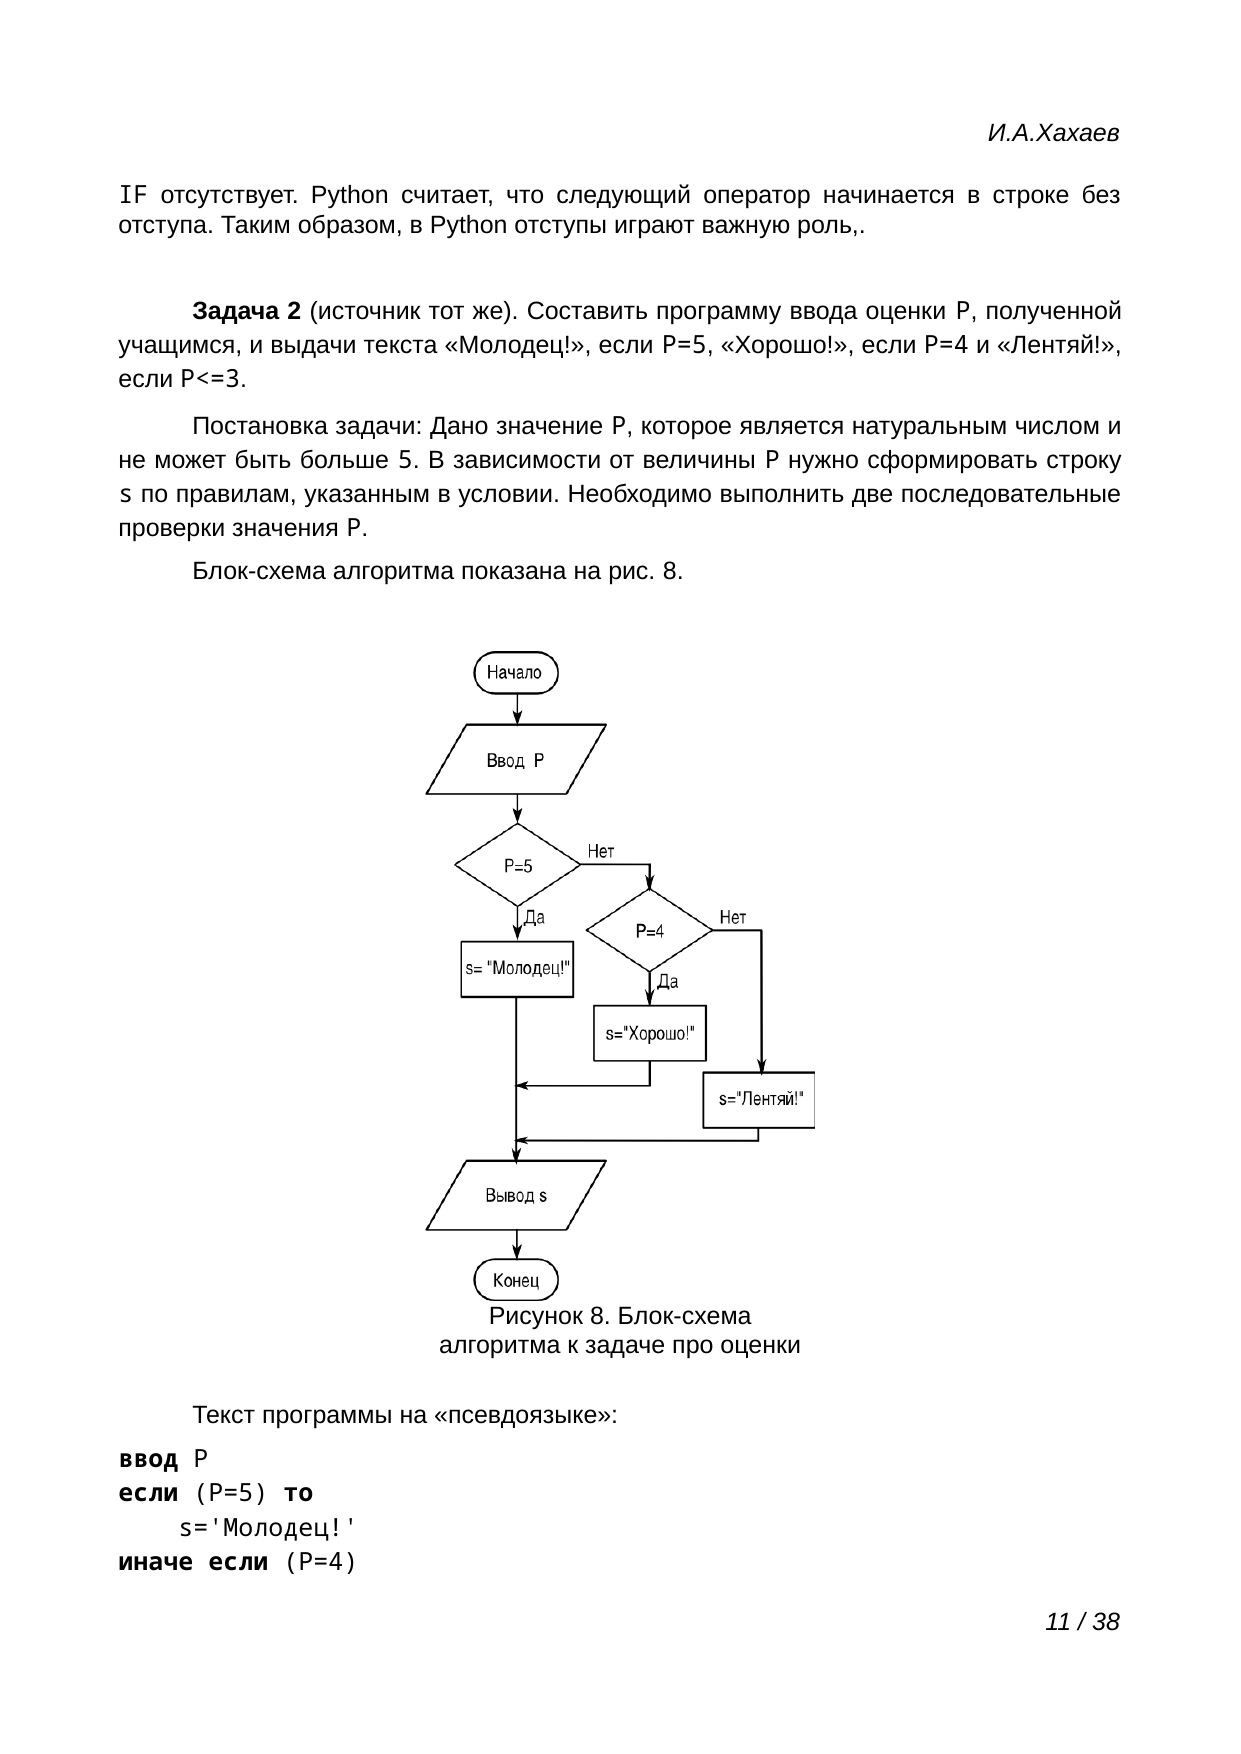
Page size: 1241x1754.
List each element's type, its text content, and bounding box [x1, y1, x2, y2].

text Задача 2 (источник тот же). Составить программу ввода оценки P, полученной учащимся, и выдачи текста «Молодец!», если P=5, «Хорошо!», если P=4 и «Лентяй!», если P<=3. [118, 293, 1122, 395]
list ввод P [118, 1441, 1122, 1475]
list иначе если (P=4) [118, 1543, 1122, 1577]
text Рисунок 8. Блок-схема алгоритма к задаче про оценки [425, 1301, 815, 1358]
list s='Молодец!' [118, 1509, 1122, 1543]
text Текст программы на «псевдоязыке»: [118, 1400, 1122, 1428]
picture [425, 651, 815, 1301]
list если (P=5) то [118, 1475, 1122, 1509]
text IF отсутствует. Python считает, что следующий оператор начинается в строке без отступа. Таким образом, в Python отступы играют важную роль,. [118, 176, 1122, 239]
text Постановка задачи: Дано значение P, которое является натуральным числом и не может быть больше 5. В зависимости от величины P нужно сформировать строку s по правилам, указанным в условии. Необходимо выполнить две последовательные проверки значения P. [118, 408, 1122, 544]
text Блок-схема алгоритма показана на рис. 8. [118, 556, 1122, 585]
